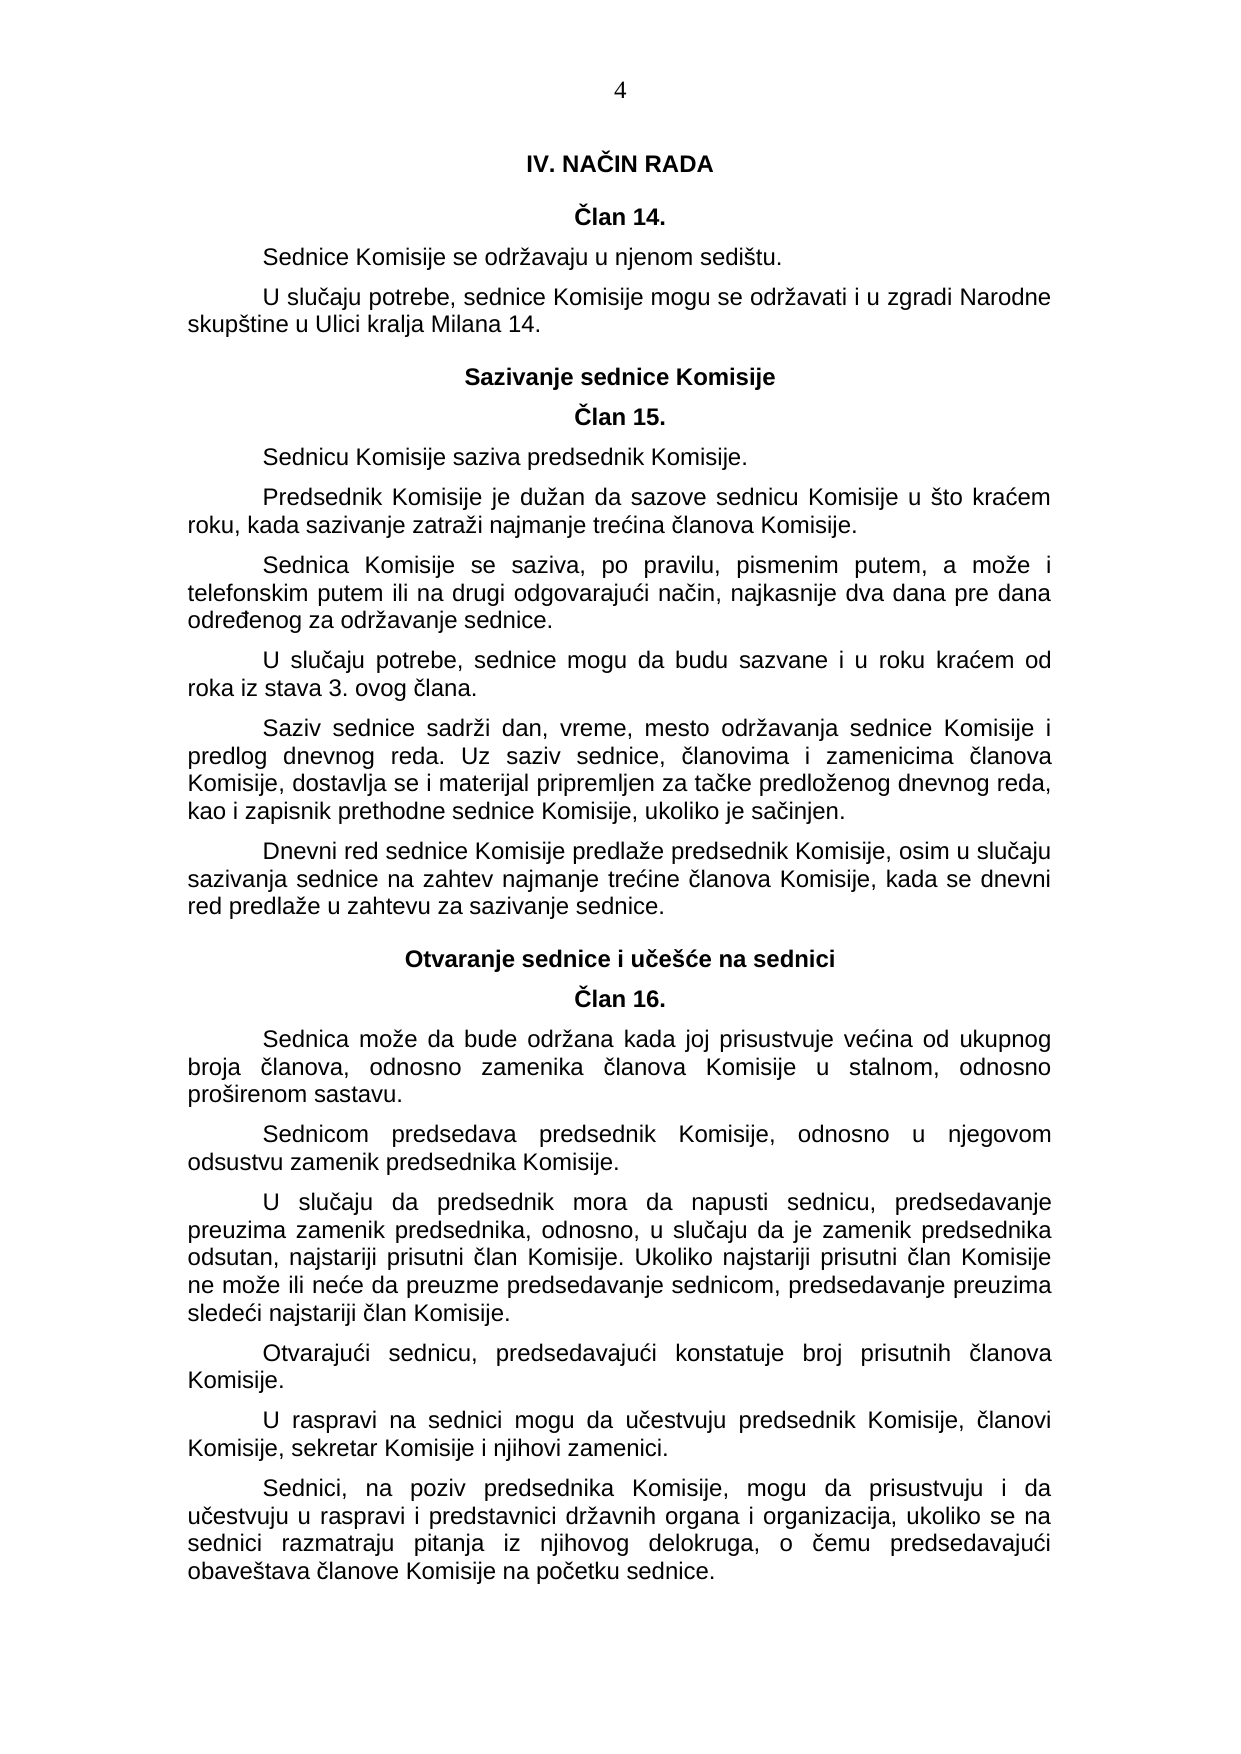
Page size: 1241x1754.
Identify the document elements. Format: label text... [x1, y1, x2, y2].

text U slučaju potrebe, sednice Komisije mogu se održavati i u zgradi Narodne skupštine u Ulici kralja Milana 14. [187, 283, 1053, 338]
text Sazivanje sednice Komisije [187, 363, 1053, 391]
text Sednica može da bude održana kada joj prisustvuje većina od ukupnog broja članova, odnosno zamenika članova Komisije u stalnom, odnosno proširenom sastavu. [187, 1025, 1053, 1108]
text U slučaju da predsednik mora da napusti sednicu, predsedavanje preuzima zamenik predsednika, odnosno, u slučaju da je zamenik predsednika odsutan, najstariji prisutni član Komisije. Ukoliko najstariji prisutni član Komisije ne može ili neće da preuzme predsedavanje sednicom, predsedavanje preuzima sledeći najstariji član Komisije. [187, 1188, 1053, 1326]
text Sednice Komisije se održavaju u njenom sedištu. [187, 243, 1053, 270]
text Sednici, na poziv predsednika Komisije, mogu da prisustvuju i da učestvuju u raspravi i predstavnici državnih organa i organizacija, ukoliko se na sednici razmatraju pitanja iz njihovog delokruga, o čemu predsedavajući obaveštava članove Komisije na početku sednice. [187, 1474, 1053, 1584]
text Otvarajući sednicu, predsedavajući konstatuje broj prisutnih članova Komisije. [187, 1338, 1053, 1394]
text Saziv sednice sadrži dan, vreme, mesto održavanja sednice Komisije i predlog dnevnog reda. Uz saziv sednice, članovima i zamenicima članova Komisije, dostavlja se i materijal pripremljen za tačke predloženog dnevnog reda, kao i zapisnik prethodne sednice Komisije, ukoliko je sačinjen. [187, 714, 1053, 824]
text Član 14. [187, 203, 1053, 230]
text Predsednik Komisije je dužan da sazove sednicu Komisije u što kraćem roku, kada sazivanje zatraži najmanje trećina članova Komisije. [187, 483, 1053, 538]
text Dnevni red sednice Komisije predlaže predsednik Komisije, osim u slučaju sazivanja sednice na zahtev najmanje trećine članova Komisije, kada se dnevni red predlaže u zahtevu za sazivanje sednice. [187, 837, 1053, 920]
text Sednica Komisije se saziva, po pravilu, pismenim putem, a može i telefonskim putem ili na drugi odgovarajući način, najkasnije dva dana pre dana određenog za održavanje sednice. [187, 551, 1053, 634]
text IV. NAČIN RADA [187, 150, 1053, 178]
text Sednicu Komisije saziva predsednik Komisije. [187, 443, 1053, 471]
text Sednicom predsedava predsednik Komisije, odnosno u njegovom odsustvu zamenik predsednika Komisije. [187, 1120, 1053, 1176]
text Otvaranje sednice i učešće na sednici [187, 945, 1053, 972]
text U raspravi na sednici mogu da učestvuju predsednik Komisije, članovi Komisije, sekretar Komisije i njihovi zamenici. [187, 1406, 1053, 1461]
text U slučaju potrebe, sednice mogu da budu sazvane i u roku kraćem od roka iz stava 3. ovog člana. [187, 646, 1053, 702]
text Član 16. [187, 985, 1053, 1012]
text Član 15. [187, 403, 1053, 431]
